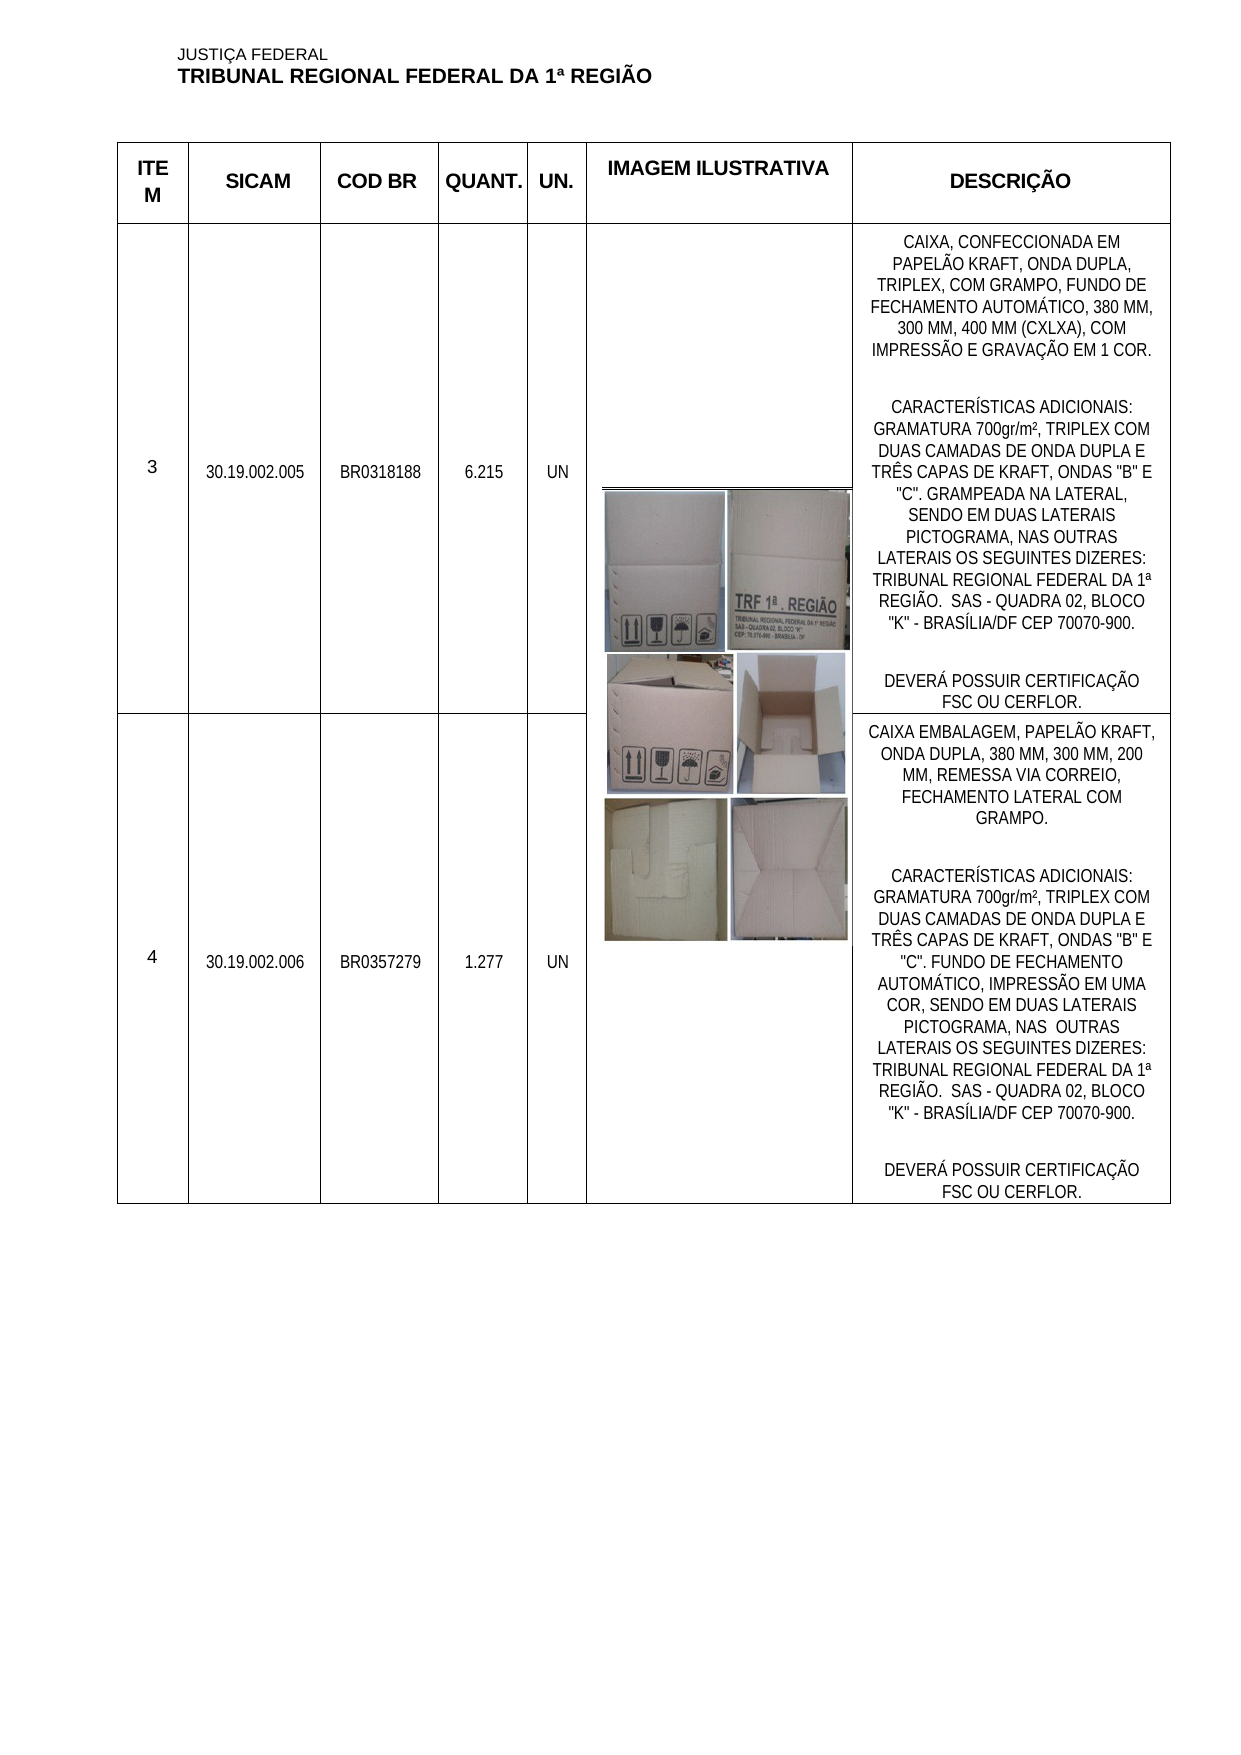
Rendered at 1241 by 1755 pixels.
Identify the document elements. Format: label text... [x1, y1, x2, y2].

table_cell BR0318188 [321, 224, 438, 713]
table_cell UN [528, 714, 586, 1202]
table_cell 1.277 [439, 714, 527, 1202]
table_cell CAIXA EMBALAGEM, PAPELÃO KRAFT, ONDA DUPLA, 380 MM, 300 MM, 200 MM, REMESSA VIA CORREIO, FECHAMENTO LATERAL COM GRAMPO. CARACTERÍSTICAS ADICIONAIS: GRAMATURA 700gr/m², TRIPLEX COM DUAS CAMADAS DE ONDA DUPLA E TRÊS CAPAS DE KRAFT, ONDAS "B" E "C". FUNDO DE FECHAMENTO AUTOMÁTICO, IMPRESSÃO EM UMA COR, SENDO EM DUAS LATERAIS PICTOGRAMA, NAS OUTRAS LATERAIS OS SEGUINTES DIZERES: TRIBUNAL REGIONAL FEDERAL DA 1ª REGIÃO. SAS - QUADRA 02, BLOCO "K" - BRASÍLIA/DF CEP 70070-900. DEVERÁ POSSUIR CERTIFICAÇÃO FSC OU CERFLOR. [853, 714, 1170, 1202]
table_cell BR0357279 [321, 714, 438, 1202]
table_header UN. [528, 143, 586, 223]
table_header QUANT. [439, 143, 527, 223]
table_cell UN [528, 224, 586, 713]
table_header DESCRIÇÃO [853, 143, 1170, 223]
table_cell 3 [118, 224, 188, 713]
table_cell CAIXA, CONFECCIONADA EM PAPELÃO KRAFT, ONDA DUPLA, TRIPLEX, COM GRAMPO, FUNDO DE FECHAMENTO AUTOMÁTICO, 380 MM, 300 MM, 400 MM (CXLXA), COM IMPRESSÃO E GRAVAÇÃO EM 1 COR. CARACTERÍSTICAS ADICIONAIS: GRAMATURA 700gr/m², TRIPLEX COM DUAS CAMADAS DE ONDA DUPLA E TRÊS CAPAS DE KRAFT, ONDAS "B" E "C". GRAMPEADA NA LATERAL, SENDO EM DUAS LATERAIS PICTOGRAMA, NAS OUTRAS LATERAIS OS SEGUINTES DIZERES: TRIBUNAL REGIONAL FEDERAL DA 1ª REGIÃO. SAS - QUADRA 02, BLOCO "K" - BRASÍLIA/DF CEP 70070-900. DEVERÁ POSSUIR CERTIFICAÇÃO FSC OU CERFLOR. [853, 224, 1170, 713]
table_cell [587, 224, 852, 1202]
table_cell 30.19.002.005 [189, 224, 320, 713]
table_header ITEM [118, 143, 188, 223]
table_cell 4 [118, 714, 188, 1202]
table_cell 30.19.002.006 [189, 714, 320, 1202]
table_header COD BR [321, 143, 438, 223]
table_header IMAGEM ILUSTRATIVA [587, 143, 852, 223]
table_header SICAM [189, 143, 320, 223]
table_cell 6.215 [439, 224, 527, 713]
